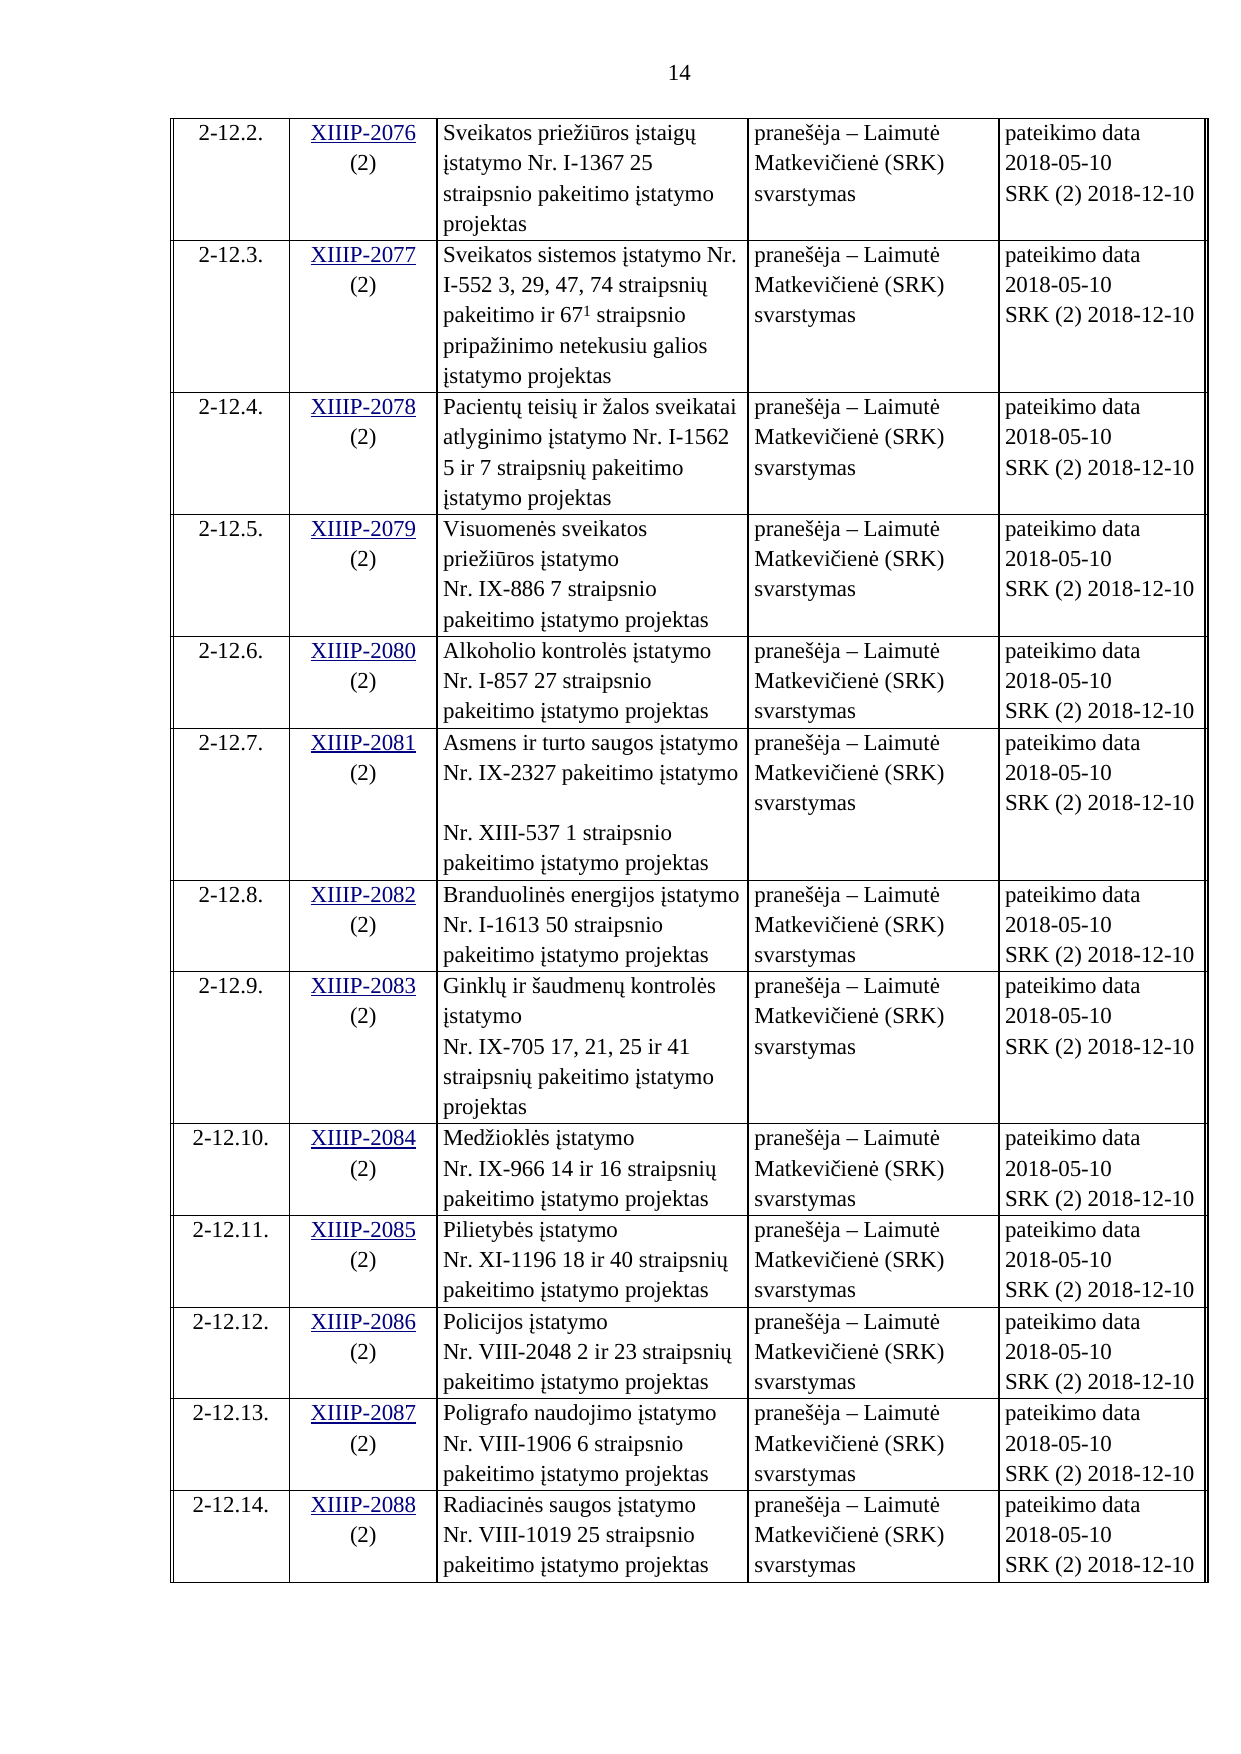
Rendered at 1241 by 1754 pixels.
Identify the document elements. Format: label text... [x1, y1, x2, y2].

table_cell pateikimo data 2018-05-10 SRK (2) 2018-12-10 [1000, 972, 1204, 1123]
table_cell pranešėja – Laimutė Matkevičienė (SRK) svarstymas [749, 241, 998, 392]
table_cell XIIIP-2086 (2) [290, 1308, 436, 1398]
table_cell Branduolinės energijos įstatymo Nr. I-1613 50 straipsnio pakeitimo įstatymo projektas [438, 881, 747, 971]
table_cell 2-12.5. [174, 515, 289, 636]
table_cell pateikimo data 2018-05-10 SRK (2) 2018-12-10 [1000, 1216, 1204, 1307]
table_cell Alkoholio kontrolės įstatymo Nr. I-857 27 straipsnio pakeitimo įstatymo projektas [438, 637, 747, 727]
table_cell pateikimo data 2018-05-10 SRK (2) 2018-12-10 [1000, 1399, 1204, 1490]
table_cell [1209, 1490, 1240, 1582]
table_cell [1209, 1398, 1240, 1490]
table_cell XIIIP-2083 (2) [290, 972, 436, 1123]
table_cell [1209, 1215, 1240, 1307]
table_cell [1209, 392, 1240, 514]
table_cell pateikimo data 2018-05-10 SRK (2) 2018-12-10 [1000, 729, 1204, 879]
table_cell 2-12.9. [174, 972, 289, 1123]
table_cell 2-12.10. [174, 1124, 289, 1215]
table_cell XIIIP-2078 (2) [290, 393, 436, 514]
table_cell XIIIP-2087 (2) [290, 1399, 436, 1490]
table_cell pranešėja – Laimutė Matkevičienė (SRK) svarstymas [749, 1216, 998, 1307]
table_cell XIIIP-2076 (2) [290, 119, 436, 240]
table_cell 2-12.12. [174, 1308, 289, 1398]
table_cell pateikimo data 2018-05-10 SRK (2) 2018-12-10 [1000, 881, 1204, 971]
table_cell Pacientų teisių ir žalos sveikatai atlyginimo įstatymo Nr. I-1562 5 ir 7 straipsnių pakeitimo įstatymo projektas [438, 393, 747, 514]
table_cell 2-12.4. [174, 393, 289, 514]
table_cell Policijos įstatymo Nr. VIII-2048 2 ir 23 straipsnių pakeitimo įstatymo projektas [438, 1308, 747, 1398]
table_cell 2-12.8. [174, 881, 289, 971]
table_cell 2-12.11. [174, 1216, 289, 1307]
table_cell Pilietybės įstatymo Nr. XI-1196 18 ir 40 straipsnių pakeitimo įstatymo projektas [438, 1216, 747, 1307]
table_cell [1209, 1123, 1240, 1215]
table_cell pranešėja – Laimutė Matkevičienė (SRK) svarstymas [749, 972, 998, 1123]
table_cell [1209, 118, 1240, 240]
table_cell XIIIP-2088 (2) [290, 1491, 436, 1582]
table_cell [1209, 728, 1240, 879]
table_cell Radiacinės saugos įstatymo Nr. VIII-1019 25 straipsnio pakeitimo įstatymo projektas [438, 1491, 747, 1582]
table_cell pateikimo data 2018-05-10 SRK (2) 2018-12-10 [1000, 1124, 1204, 1215]
table_cell Ginklų ir šaudmenų kontrolės įstatymo Nr. IX-705 17, 21, 25 ir 41 straipsnių pakeitimo įstatymo projektas [438, 972, 747, 1123]
table_cell 2-12.2. [174, 119, 289, 240]
table_cell Visuomenės sveikatos priežiūros įstatymo Nr. IX-886 7 straipsnio pakeitimo įstatymo projektas [438, 515, 747, 636]
table_cell pateikimo data 2018-05-10 SRK (2) 2018-12-10 [1000, 515, 1204, 636]
table_cell pranešėja – Laimutė Matkevičienė (SRK) svarstymas [749, 393, 998, 514]
table_cell pateikimo data 2018-05-10 SRK (2) 2018-12-10 [1000, 241, 1204, 392]
table_cell pranešėja – Laimutė Matkevičienė (SRK) svarstymas [749, 729, 998, 879]
table_cell 2-12.3. [174, 241, 289, 392]
table_cell [1209, 514, 1240, 636]
table_cell pranešėja – Laimutė Matkevičienė (SRK) svarstymas [749, 515, 998, 636]
table_cell [1209, 636, 1240, 727]
table_cell [1209, 1307, 1240, 1398]
table_cell XIIIP-2080 (2) [290, 637, 436, 727]
table_cell Asmens ir turto saugos įstatymo Nr. IX-2327 pakeitimo įstatymo Nr. XIII-537 1 straipsnio pakeitimo įstatymo projektas [438, 729, 747, 879]
table_cell pranešėja – Laimutė Matkevičienė (SRK) svarstymas [749, 119, 998, 240]
table_cell 2-12.6. [174, 637, 289, 727]
table_cell 2-12.13. [174, 1399, 289, 1490]
table_cell pateikimo data 2018-05-10 SRK (2) 2018-12-10 [1000, 1491, 1204, 1582]
table_cell pranešėja – Laimutė Matkevičienė (SRK) svarstymas [749, 637, 998, 727]
table_cell Sveikatos sistemos įstatymo Nr. I-552 3, 29, 47, 74 straipsnių pakeitimo ir 671 straipsnio pripažinimo netekusiu galios įstatymo projektas [438, 241, 747, 392]
table_cell XIIIP-2077 (2) [290, 241, 436, 392]
table_cell [1209, 240, 1240, 392]
table_cell pranešėja – Laimutė Matkevičienė (SRK) svarstymas [749, 881, 998, 971]
table_cell pateikimo data 2018-05-10 SRK (2) 2018-12-10 [1000, 119, 1204, 240]
table_cell XIIIP-2079 (2) [290, 515, 436, 636]
table_cell [1209, 971, 1240, 1123]
table_cell XIIIP-2081 (2) [290, 729, 436, 879]
table_cell pateikimo data 2018-05-10 SRK (2) 2018-12-10 [1000, 637, 1204, 727]
table_cell XIIIP-2084 (2) [290, 1124, 436, 1215]
table_cell XIIIP-2085 (2) [290, 1216, 436, 1307]
table_cell pranešėja – Laimutė Matkevičienė (SRK) svarstymas [749, 1399, 998, 1490]
table_cell pranešėja – Laimutė Matkevičienė (SRK) svarstymas [749, 1124, 998, 1215]
table_cell 2-12.14. [174, 1491, 289, 1582]
table_cell pateikimo data 2018-05-10 SRK (2) 2018-12-10 [1000, 1308, 1204, 1398]
table_cell [1209, 880, 1240, 971]
table_cell Sveikatos priežiūros įstaigų įstatymo Nr. I-1367 25 straipsnio pakeitimo įstatymo projektas [438, 119, 747, 240]
table_cell 2-12.7. [174, 729, 289, 879]
table_cell pranešėja – Laimutė Matkevičienė (SRK) svarstymas [749, 1308, 998, 1398]
table_cell pranešėja – Laimutė Matkevičienė (SRK) svarstymas [749, 1491, 998, 1582]
table_cell Poligrafo naudojimo įstatymo Nr. VIII-1906 6 straipsnio pakeitimo įstatymo projektas [438, 1399, 747, 1490]
table_cell XIIIP-2082 (2) [290, 881, 436, 971]
table_cell Medžioklės įstatymo Nr. IX-966 14 ir 16 straipsnių pakeitimo įstatymo projektas [438, 1124, 747, 1215]
table_cell pateikimo data 2018-05-10 SRK (2) 2018-12-10 [1000, 393, 1204, 514]
